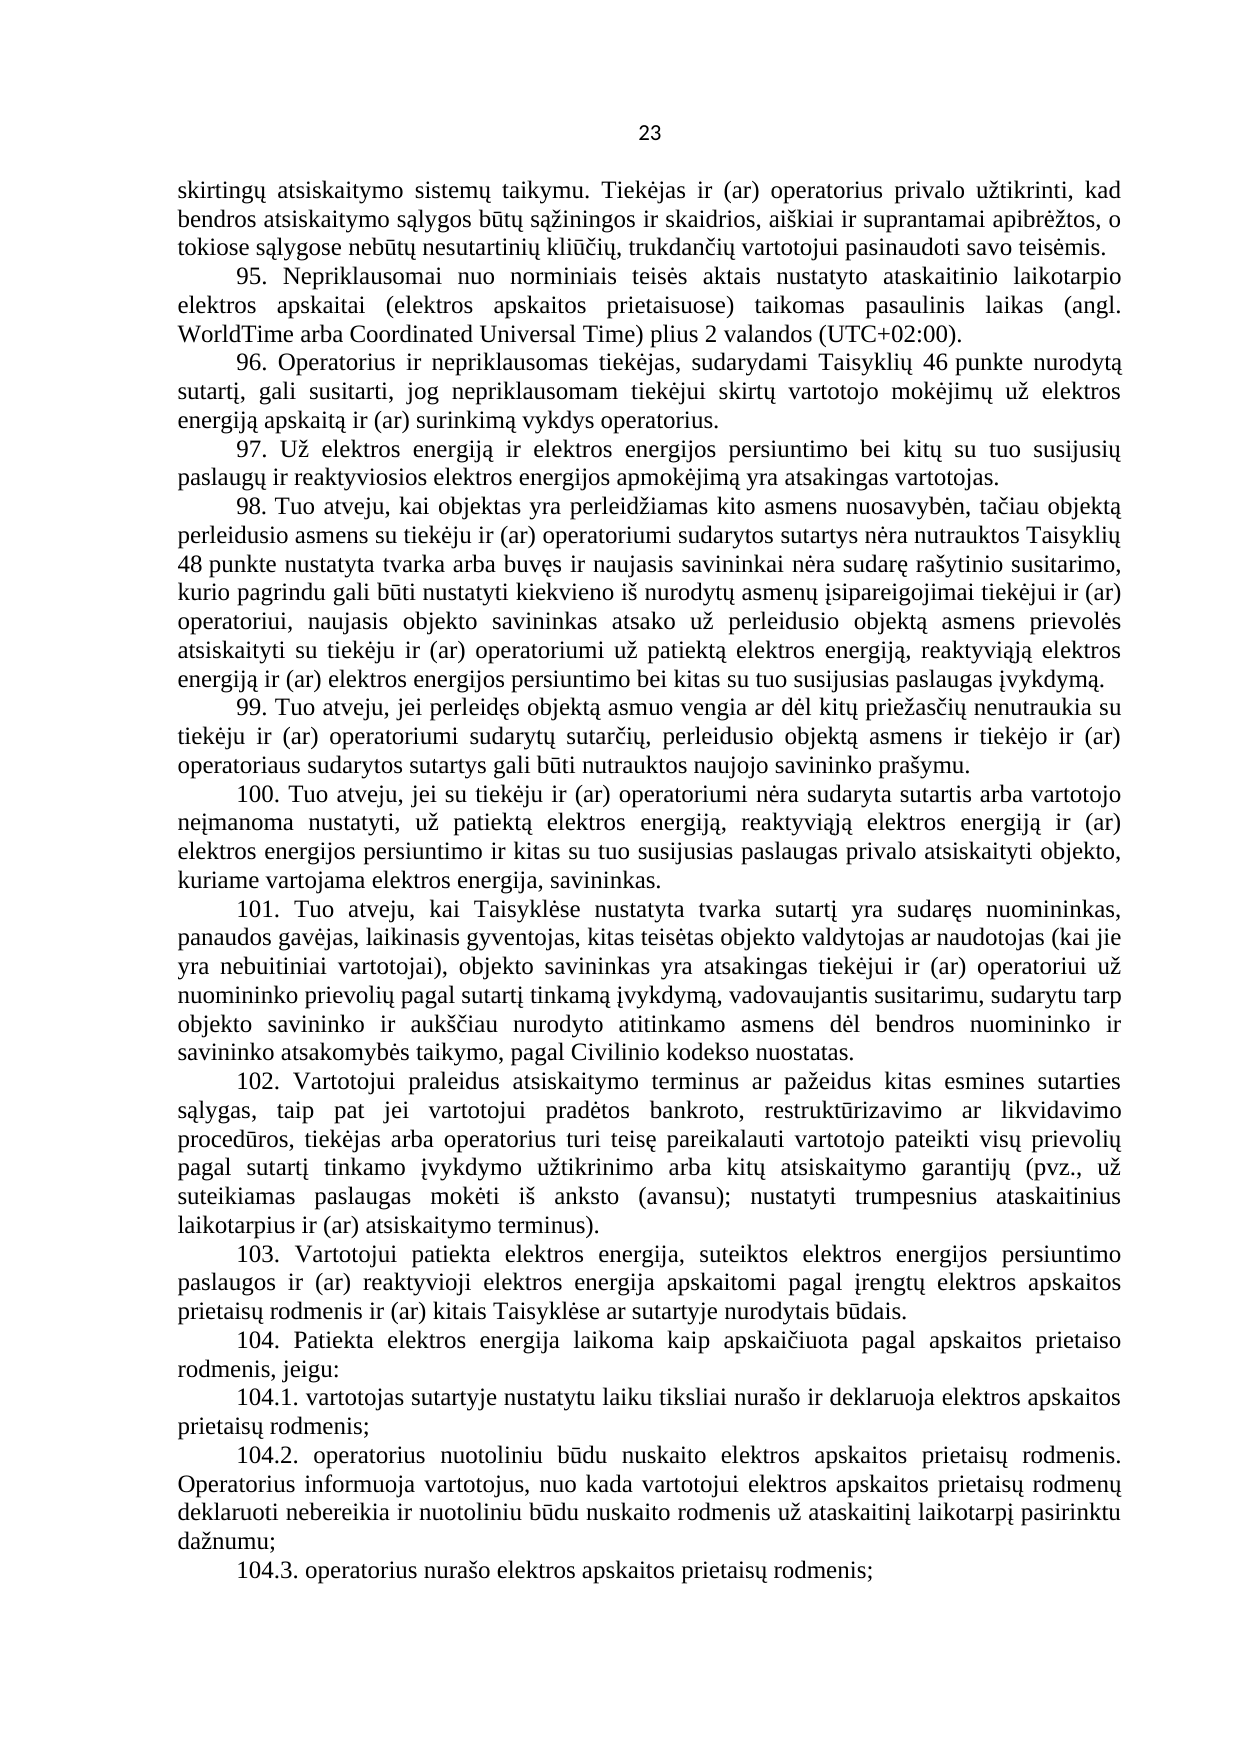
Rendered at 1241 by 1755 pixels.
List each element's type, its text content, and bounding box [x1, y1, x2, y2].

text 104. Patiekta elektros energija laikoma kaip apskaičiuota pagal apskaitos prietaiso rodmenis, jeigu: [177, 1325, 1122, 1382]
text 97. Už elektros energiją ir elektros energijos persiuntimo bei kitų su tuo susijusių paslaugų ir reaktyviosios elektros energijos apmokėjimą yra atsakingas vartotojas. [177, 434, 1122, 491]
text 95. Nepriklausomai nuo norminiais teisės aktais nustatyto ataskaitinio laikotarpio elektros apskaitai (elektros apskaitos prietaisuose) taikomas pasaulinis laikas (angl. WorldTime arba Coordinated Universal Time) plius 2 valandos (UTC+02:00). [177, 261, 1122, 347]
text 96. Operatorius ir nepriklausomas tiekėjas, sudarydami Taisyklių 46 punkte nurodytą sutartį, gali susitarti, jog nepriklausomam tiekėjui skirtų vartotojo mokėjimų už elektros energiją apskaitą ir (ar) surinkimą vykdys operatorius. [177, 347, 1122, 434]
text 104.1. vartotojas sutartyje nustatytu laiku tiksliai nurašo ir deklaruoja elektros apskaitos prietaisų rodmenis; [177, 1382, 1122, 1440]
text 99. Tuo atveju, jei perleidęs objektą asmuo vengia ar dėl kitų priežasčių nenutraukia su tiekėju ir (ar) operatoriumi sudarytų sutarčių, perleidusio objektą asmens ir tiekėjo ir (ar) operatoriaus sudarytos sutartys gali būti nutrauktos naujojo savininko prašymu. [177, 692, 1122, 779]
text 104.3. operatorius nurašo elektros apskaitos prietaisų rodmenis; [177, 1555, 1122, 1584]
text skirtingų atsiskaitymo sistemų taikymu. Tiekėjas ir (ar) operatorius privalo užtikrinti, kad bendros atsiskaitymo sąlygos būtų sąžiningos ir skaidrios, aiškiai ir suprantamai apibrėžtos, o tokiose sąlygose nebūtų nesutartinių kliūčių, trukdančių vartotojui pasinaudoti savo teisėmis. [177, 175, 1122, 261]
text 103. Vartotojui patiekta elektros energija, suteiktos elektros energijos persiuntimo paslaugos ir (ar) reaktyvioji elektros energija apskaitomi pagal įrengtų elektros apskaitos prietaisų rodmenis ir (ar) kitais Taisyklėse ar sutartyje nurodytais būdais. [177, 1239, 1122, 1325]
text 101. Tuo atveju, kai Taisyklėse nustatyta tvarka sutartį yra sudaręs nuomininkas, panaudos gavėjas, laikinasis gyventojas, kitas teisėtas objekto valdytojas ar naudotojas (kai jie yra nebuitiniai vartotojai), objekto savininkas yra atsakingas tiekėjui ir (ar) operatoriui už nuomininko prievolių pagal sutartį tinkamą įvykdymą, vadovaujantis susitarimu, sudarytu tarp objekto savininko ir aukščiau nurodyto atitinkamo asmens dėl bendros nuomininko ir savininko atsakomybės taikymo, pagal Civilinio kodekso nuostatas. [177, 894, 1122, 1066]
text 98. Tuo atveju, kai objektas yra perleidžiamas kito asmens nuosavybėn, tačiau objektą perleidusio asmens su tiekėju ir (ar) operatoriumi sudarytos sutartys nėra nutrauktos Taisyklių 48 punkte nustatyta tvarka arba buvęs ir naujasis savininkai nėra sudarę rašytinio susitarimo, kurio pagrindu gali būti nustatyti kiekvieno iš nurodytų asmenų įsipareigojimai tiekėjui ir (ar) operatoriui, naujasis objekto savininkas atsako už perleidusio objektą asmens prievolės atsiskaityti su tiekėju ir (ar) operatoriumi už patiektą elektros energiją, reaktyviąją elektros energiją ir (ar) elektros energijos persiuntimo bei kitas su tuo susijusias paslaugas įvykdymą. [177, 491, 1122, 692]
text 104.2. operatorius nuotoliniu būdu nuskaito elektros apskaitos prietaisų rodmenis. Operatorius informuoja vartotojus, nuo kada vartotojui elektros apskaitos prietaisų rodmenų deklaruoti nebereikia ir nuotoliniu būdu nuskaito rodmenis už ataskaitinį laikotarpį pasirinktu dažnumu; [177, 1440, 1122, 1555]
text 100. Tuo atveju, jei su tiekėju ir (ar) operatoriumi nėra sudaryta sutartis arba vartotojo neįmanoma nustatyti, už patiektą elektros energiją, reaktyviąją elektros energiją ir (ar) elektros energijos persiuntimo ir kitas su tuo susijusias paslaugas privalo atsiskaityti objekto, kuriame vartojama elektros energija, savininkas. [177, 779, 1122, 894]
text 102. Vartotojui praleidus atsiskaitymo terminus ar pažeidus kitas esmines sutarties sąlygas, taip pat jei vartotojui pradėtos bankroto, restruktūrizavimo ar likvidavimo procedūros, tiekėjas arba operatorius turi teisę pareikalauti vartotojo pateikti visų prievolių pagal sutartį tinkamo įvykdymo užtikrinimo arba kitų atsiskaitymo garantijų (pvz., už suteikiamas paslaugas mokėti iš anksto (avansu); nustatyti trumpesnius ataskaitinius laikotarpius ir (ar) atsiskaitymo terminus). [177, 1066, 1122, 1239]
